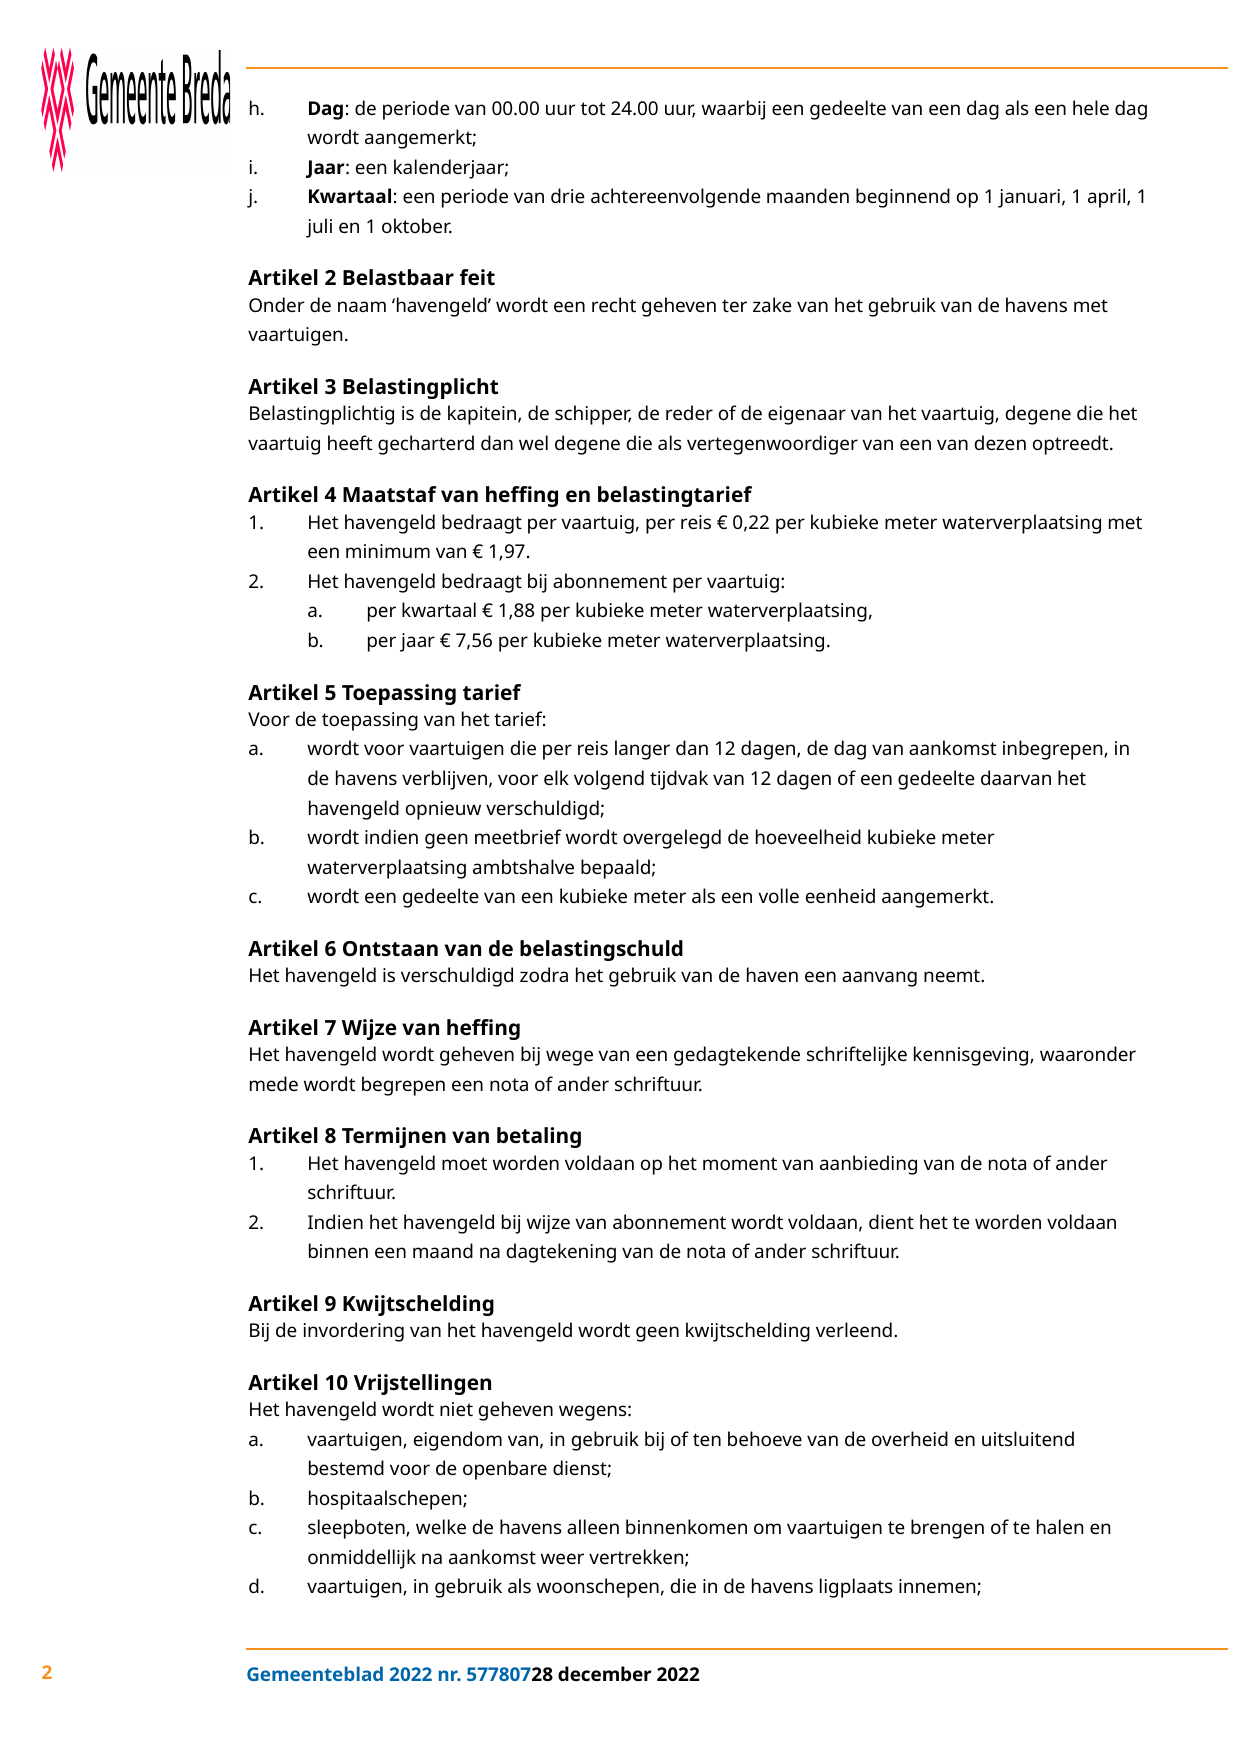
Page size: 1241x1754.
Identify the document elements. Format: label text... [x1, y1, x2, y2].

text Voor de toepassing van het tarief: [248, 706, 1152, 732]
text Artikel 10 Vrijstellingen [248, 1368, 1152, 1396]
text Artikel 2 Belastbaar feit [248, 263, 1152, 292]
list per kwartaal € 1,88 per kubieke meter waterverplaatsing, [307, 598, 1152, 623]
text Het havengeld wordt geheven bij wege van een gedagtekende schriftelijke kennisgeving, waaronder mede wordt begrepen een nota of ander schriftuur. [248, 1041, 1152, 1097]
picture [41, 47, 231, 172]
list wordt een gedeelte van een kubieke meter als een volle eenheid aangemerkt. [248, 883, 1152, 909]
text Bij de invordering van het havengeld wordt geen kwijtschelding verleend. [248, 1317, 1152, 1343]
text Artikel 8 Termijnen van betaling [248, 1121, 1152, 1150]
text Artikel 9 Kwijtschelding [248, 1289, 1152, 1317]
list Jaar: een kalenderjaar; [248, 154, 1152, 180]
list vaartuigen, eigendom van, in gebruik bij of ten behoeve van de overheid en uitsluitend bestemd voor de openbare dienst; [248, 1426, 1152, 1481]
text Het havengeld wordt niet geheven wegens: [248, 1396, 1152, 1422]
list wordt indien geen meetbrief wordt overgelegd de hoeveelheid kubieke meter waterverplaatsing ambtshalve bepaald; [248, 824, 1152, 880]
list per jaar € 7,56 per kubieke meter waterverplaatsing. [307, 627, 1152, 653]
text Artikel 7 Wijze van heffing [248, 1013, 1152, 1041]
list wordt voor vaartuigen die per reis langer dan 12 dagen, de dag van aankomst inbegrepen, in de havens verblijven, voor elk volgend tijdvak van 12 dagen of een gedeelte daarvan het havengeld opnieuw verschuldigd; [248, 736, 1152, 821]
list vaartuigen, in gebruik als woonschepen, die in de havens ligplaats innemen; [248, 1574, 1152, 1599]
list Indien het havengeld bij wijze van abonnement wordt voldaan, dient het te worden voldaan binnen een maand na dagtekening van de nota of ander schriftuur. [248, 1209, 1152, 1264]
list hospitaalschepen; [248, 1485, 1152, 1511]
text Artikel 4 Maatstaf van heffing en belastingtarief [248, 480, 1152, 509]
list Kwartaal: een periode van drie achtereenvolgende maanden beginnend op 1 januari, 1 april, 1 juli en 1 oktober. [248, 183, 1152, 239]
text Artikel 6 Ontstaan van de belastingschuld [248, 934, 1152, 962]
text Artikel 5 Toepassing tarief [248, 678, 1152, 706]
list Het havengeld moet worden voldaan op het moment van aanbieding van de nota of ander schriftuur. [248, 1150, 1152, 1205]
text Belastingplichtig is de kapitein, de schipper, de reder of de eigenaar van het vaartuig, degene die het vaartuig heeft gecharterd dan wel degene die als vertegenwoordiger van een van dezen optreedt. [248, 400, 1152, 456]
list Het havengeld bedraagt per vaartuig, per reis € 0,22 per kubieke meter waterverplaatsing met een minimum van € 1,97. [248, 509, 1152, 564]
text Het havengeld is verschuldigd zodra het gebruik van de haven een aanvang neemt. [248, 962, 1152, 988]
list sleepboten, welke de havens alleen binnenkomen om vaartuigen te brengen of te halen en onmiddellijk na aankomst weer vertrekken; [248, 1514, 1152, 1570]
list Het havengeld bedraagt bij abonnement per vaartuig: [248, 568, 1152, 594]
text Onder de naam ‘havengeld’ wordt een recht geheven ter zake van het gebruik van de havens met vaartuigen. [248, 292, 1152, 347]
text Artikel 3 Belastingplicht [248, 372, 1152, 400]
list Dag: de periode van 00.00 uur tot 24.00 uur, waarbij een gedeelte van een dag als een hele dag wordt aangemerkt; [248, 95, 1152, 150]
